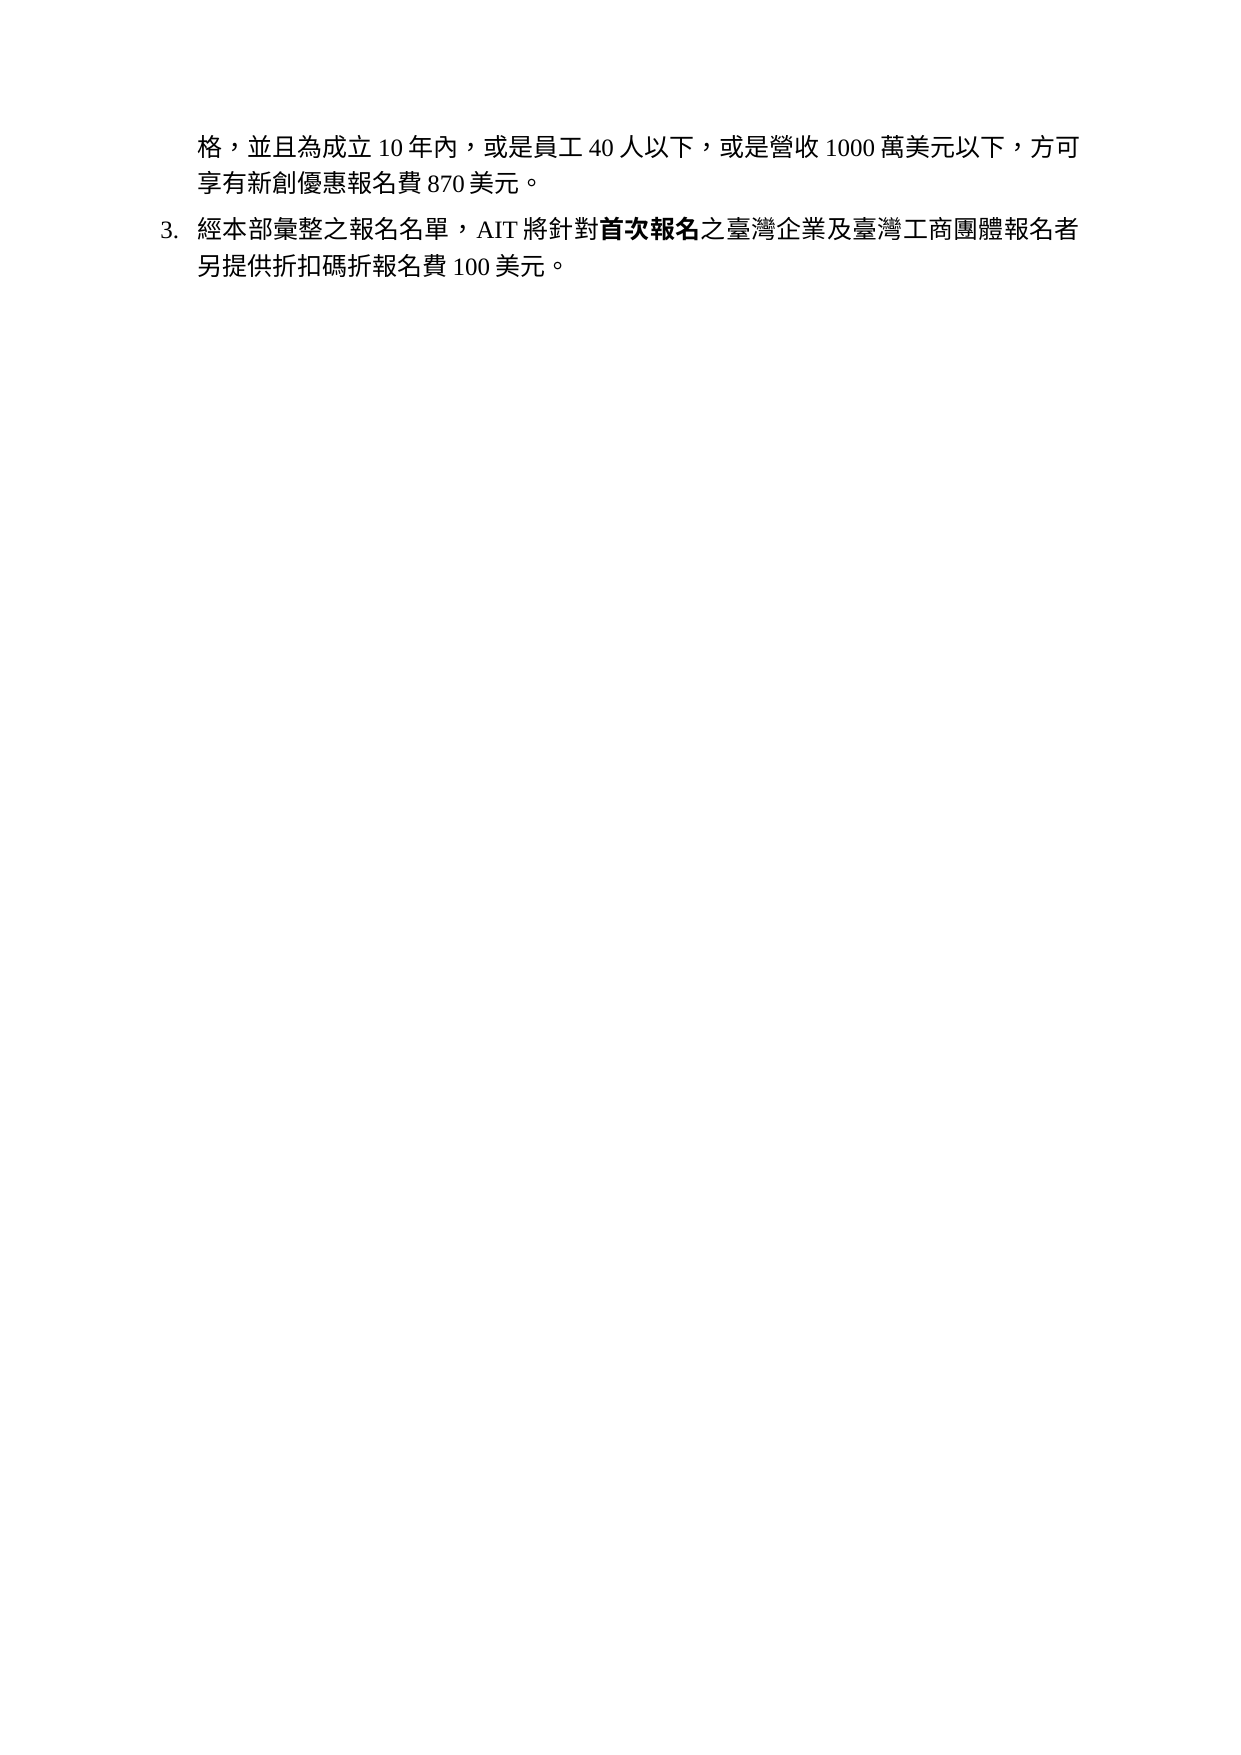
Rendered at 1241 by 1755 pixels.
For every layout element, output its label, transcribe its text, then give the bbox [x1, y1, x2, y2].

list 格，並且為成立10年內，或是員工40人以下，或是營收1000萬美元以下，方可享有新創優惠報名費870美元。 [159, 127, 1081, 199]
list 經本部彙整之報名名單，AIT將針對首次報名之臺灣企業及臺灣工商團體報名者另提供折扣碼折報名費100美元。 [160, 210, 1081, 282]
